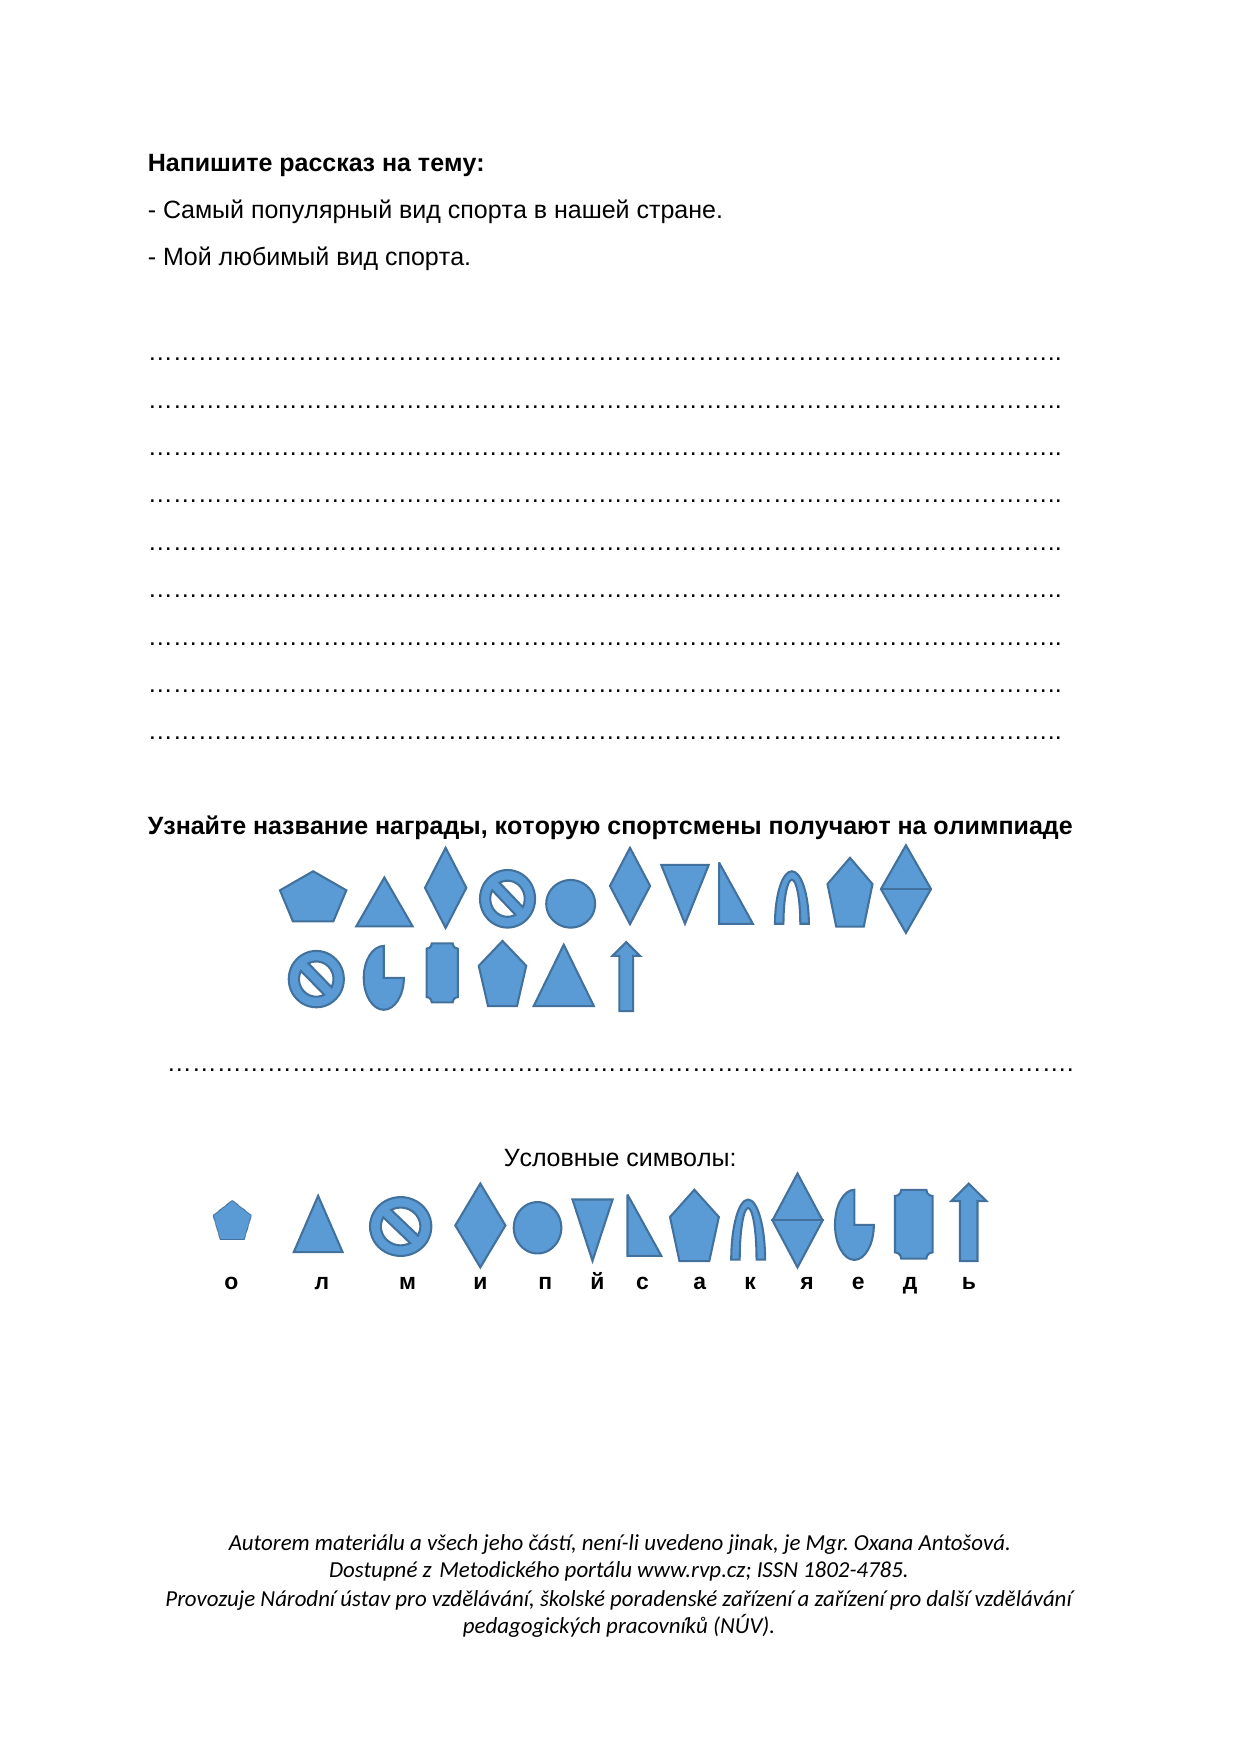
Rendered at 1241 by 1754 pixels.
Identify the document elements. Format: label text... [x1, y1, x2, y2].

text ……………………………………………………………………………………………….. [148, 669, 1093, 698]
text Условные символы: [148, 1143, 1093, 1172]
text Напишите рассказ на тему: [148, 148, 1093, 176]
text ……………………………………………………………………………………………….. [148, 337, 1093, 366]
text ……………………………………………………………………………………………….. [148, 432, 1093, 461]
text Узнайте название награды, которую спортсмены получают на олимпиаде [148, 811, 1093, 840]
text ……………………………………………………………………………………………….. [148, 574, 1093, 603]
text ……………………………………………………………………………………………….. [148, 479, 1093, 508]
text - Самый популярный вид спорта в нашей стране. [148, 195, 1093, 224]
text ………………………………………………………………………………………………. [148, 1048, 1093, 1077]
picture [212, 1199, 252, 1240]
text - Мой любимый вид спорта. [148, 242, 1093, 271]
text ……………………………………………………………………………………………….. [148, 716, 1093, 745]
text ……………………………………………………………………………………………….. [148, 384, 1093, 413]
text ……………………………………………………………………………………………….. [148, 527, 1093, 556]
text о л м и п й с а к я е д ь [148, 1268, 1093, 1294]
text ……………………………………………………………………………………………….. [148, 622, 1093, 650]
